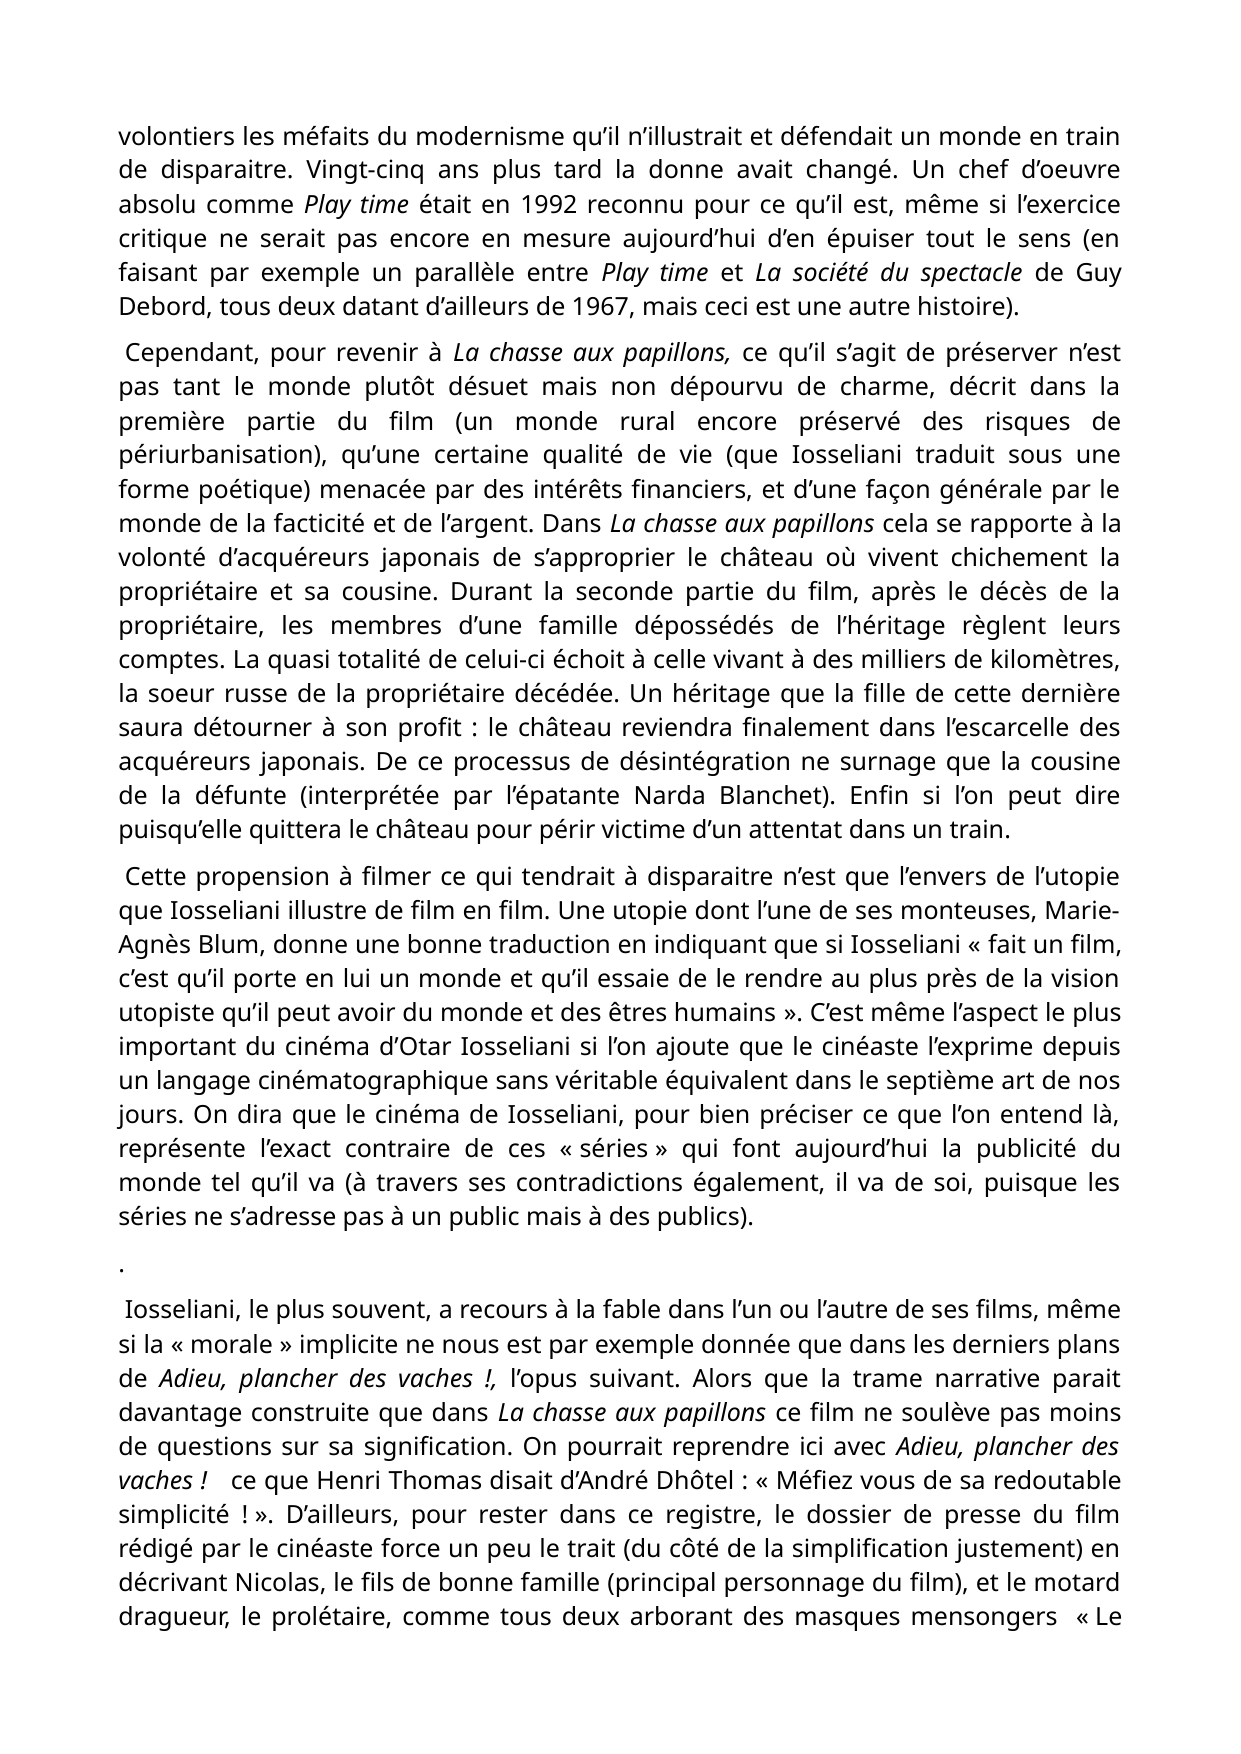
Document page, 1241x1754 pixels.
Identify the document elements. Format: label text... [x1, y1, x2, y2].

text Cependant, pour revenir à La chasse aux papillons, ce qu’il s’agit de préserver n’est pas tant le monde plutôt désuet mais non dépourvu de charme, décrit dans la première partie du film (un monde rural encore préservé des risques de périurbanisation), qu’une certaine qualité de vie (que Iosseliani traduit sous une forme poétique) menacée par des intérêts financiers, et d’une façon générale par le monde de la facticité et de l’argent. Dans La chasse aux papillons cela se rapporte à la volonté d’acquéreurs japonais de s’approprier le château où vivent chichement la propriétaire et sa cousine. Durant la seconde partie du film, après le décès de la propriétaire, les membres d’une famille dépossédés de l’héritage règlent leurs comptes. La quasi totalité de celui-ci échoit à celle vivant à des milliers de kilomètres, la soeur russe de la propriétaire décédée. Un héritage que la fille de cette dernière saura détourner à son profit : le château reviendra finalement dans l’escarcelle des acquéreurs japonais. De ce processus de désintégration ne surnage que la cousine de la défunte (interprétée par l’épatante Narda Blanchet). Enfin si l’on peut dire puisqu’elle quittera le château pour périr victime d’un attentat dans un train. [118, 335, 1122, 846]
text Iosseliani, le plus souvent, a recours à la fable dans l’un ou l’autre de ses films, même si la « morale » implicite ne nous est par exemple donnée que dans les derniers plans de Adieu, plancher des vaches !, l’opus suivant. Alors que la trame narrative parait davantage construite que dans La chasse aux papillons ce film ne soulève pas moins de questions sur sa signification. On pourrait reprendre ici avec Adieu, plancher des vaches ! ce que Henri Thomas disait d’André Dhôtel : « Méfiez vous de sa redoutable simplicité ! ». D’ailleurs, pour rester dans ce registre, le dossier de presse du film rédigé par le cinéaste force un peu le trait (du côté de la simplification justement) en décrivant Nicolas, le fils de bonne famille (principal personnage du film), et le motard dragueur, le prolétaire, comme tous deux arborant des masques mensongers « Le [118, 1292, 1122, 1633]
text volontiers les méfaits du modernisme qu’il n’illustrait et défendait un monde en train de disparaitre. Vingt-cinq ans plus tard la donne avait changé. Un chef d’oeuvre absolu comme Play time était en 1992 reconnu pour ce qu’il est, même si l’exercice critique ne serait pas encore en mesure aujourd’hui d’en épuiser tout le sens (en faisant par exemple un parallèle entre Play time et La société du spectacle de Guy Debord, tous deux datant d’ailleurs de 1967, mais ceci est une autre histoire). [118, 118, 1122, 322]
text . [118, 1246, 1122, 1280]
text Cette propension à filmer ce qui tendrait à disparaitre n’est que l’envers de l’utopie que Iosseliani illustre de film en film. Une utopie dont l’une de ses monteuses, Marie-Agnès Blum, donne une bonne traduction en indiquant que si Iosseliani « fait un film, c’est qu’il porte en lui un monde et qu’il essaie de le rendre au plus près de la vision utopiste qu’il peut avoir du monde et des êtres humains ». C’est même l’aspect le plus important du cinéma d’Otar Iosseliani si l’on ajoute que le cinéaste l’exprime depuis un langage cinématographique sans véritable équivalent dans le septième art de nos jours. On dira que le cinéma de Iosseliani, pour bien préciser ce que l’on entend là, représente l’exact contraire de ces « séries » qui font aujourd’hui la publicité du monde tel qu’il va (à travers ses contradictions également, il va de soi, puisque les séries ne s’adresse pas à un public mais à des publics). [118, 858, 1122, 1233]
